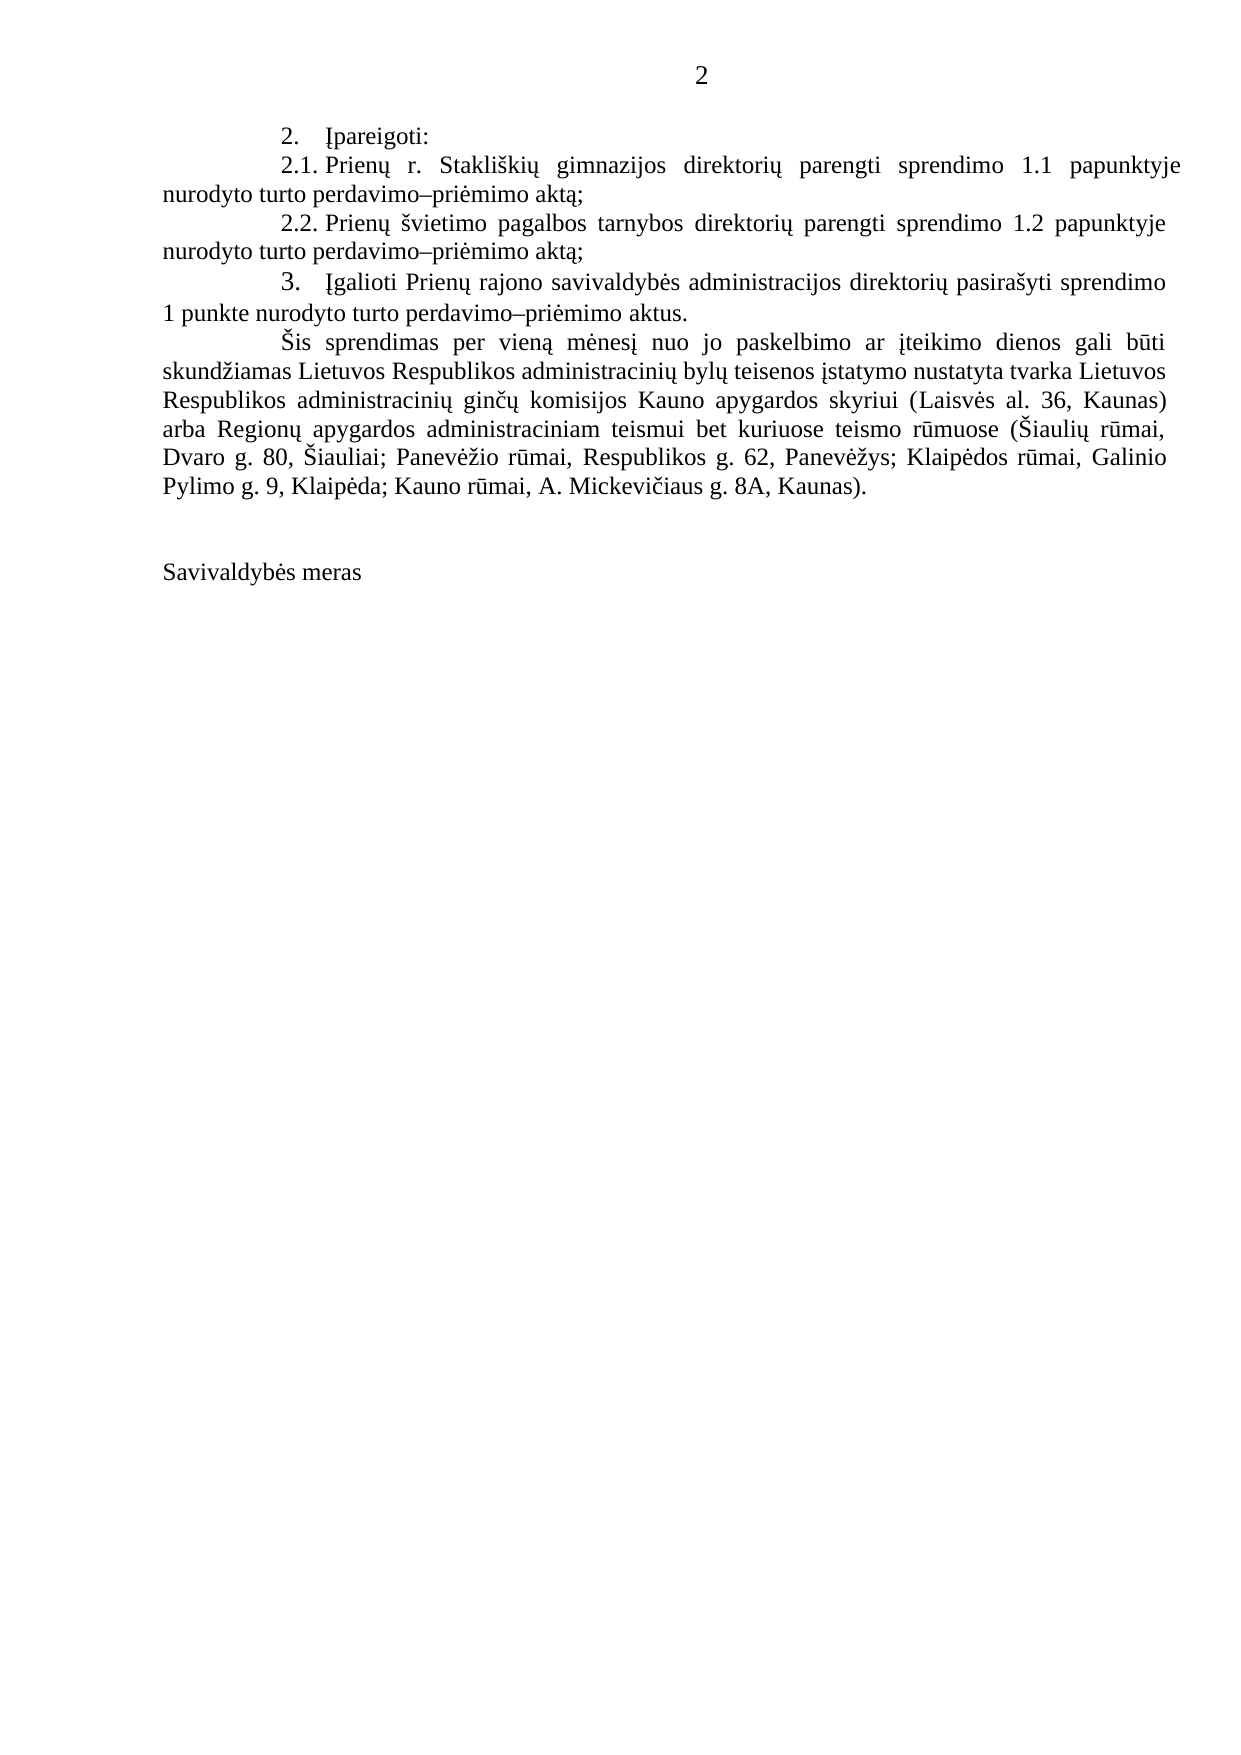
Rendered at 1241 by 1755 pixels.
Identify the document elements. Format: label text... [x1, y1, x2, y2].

text Šis sprendimas per vieną mėnesį nuo jo paskelbimo ar įteikimo dienos gali būti skundžiamas Lietuvos Respublikos administracinių bylų teisenos įstatymo nustatyta tvarka Lietuvos Respublikos administracinių ginčų komisijos Kauno apygardos skyriui (Laisvės al. 36, Kaunas) arba Regionų apygardos administraciniam teismui bet kuriuose teismo rūmuose (Šiaulių rūmai, Dvaro g. 80, Šiauliai; Panevėžio rūmai, Respublikos g. 62, Panevėžys; Klaipėdos rūmai, Galinio Pylimo g. 9, Klaipėda; Kauno rūmai, A. Mickevičiaus g. 8A, Kaunas). [162, 327, 1167, 500]
text 2.1. Prienų r. Stakliškių gimnazijos direktorių parengti sprendimo 1.1 papunktyje nurodyto turto perdavimo–priėmimo aktą; [162, 150, 1181, 208]
text Savivaldybės meras [162, 557, 1181, 615]
text 3. Įgalioti Prienų rajono savivaldybės administracijos direktorių pasirašyti sprendimo 1 punkte nurodyto turto perdavimo–priėmimo aktus. [162, 265, 1167, 327]
text 2. Įpareigoti: [162, 121, 1181, 150]
text 2.2. Prienų švietimo pagalbos tarnybos direktorių parengti sprendimo 1.2 papunktyje nurodyto turto perdavimo–priėmimo aktą; [162, 208, 1167, 265]
